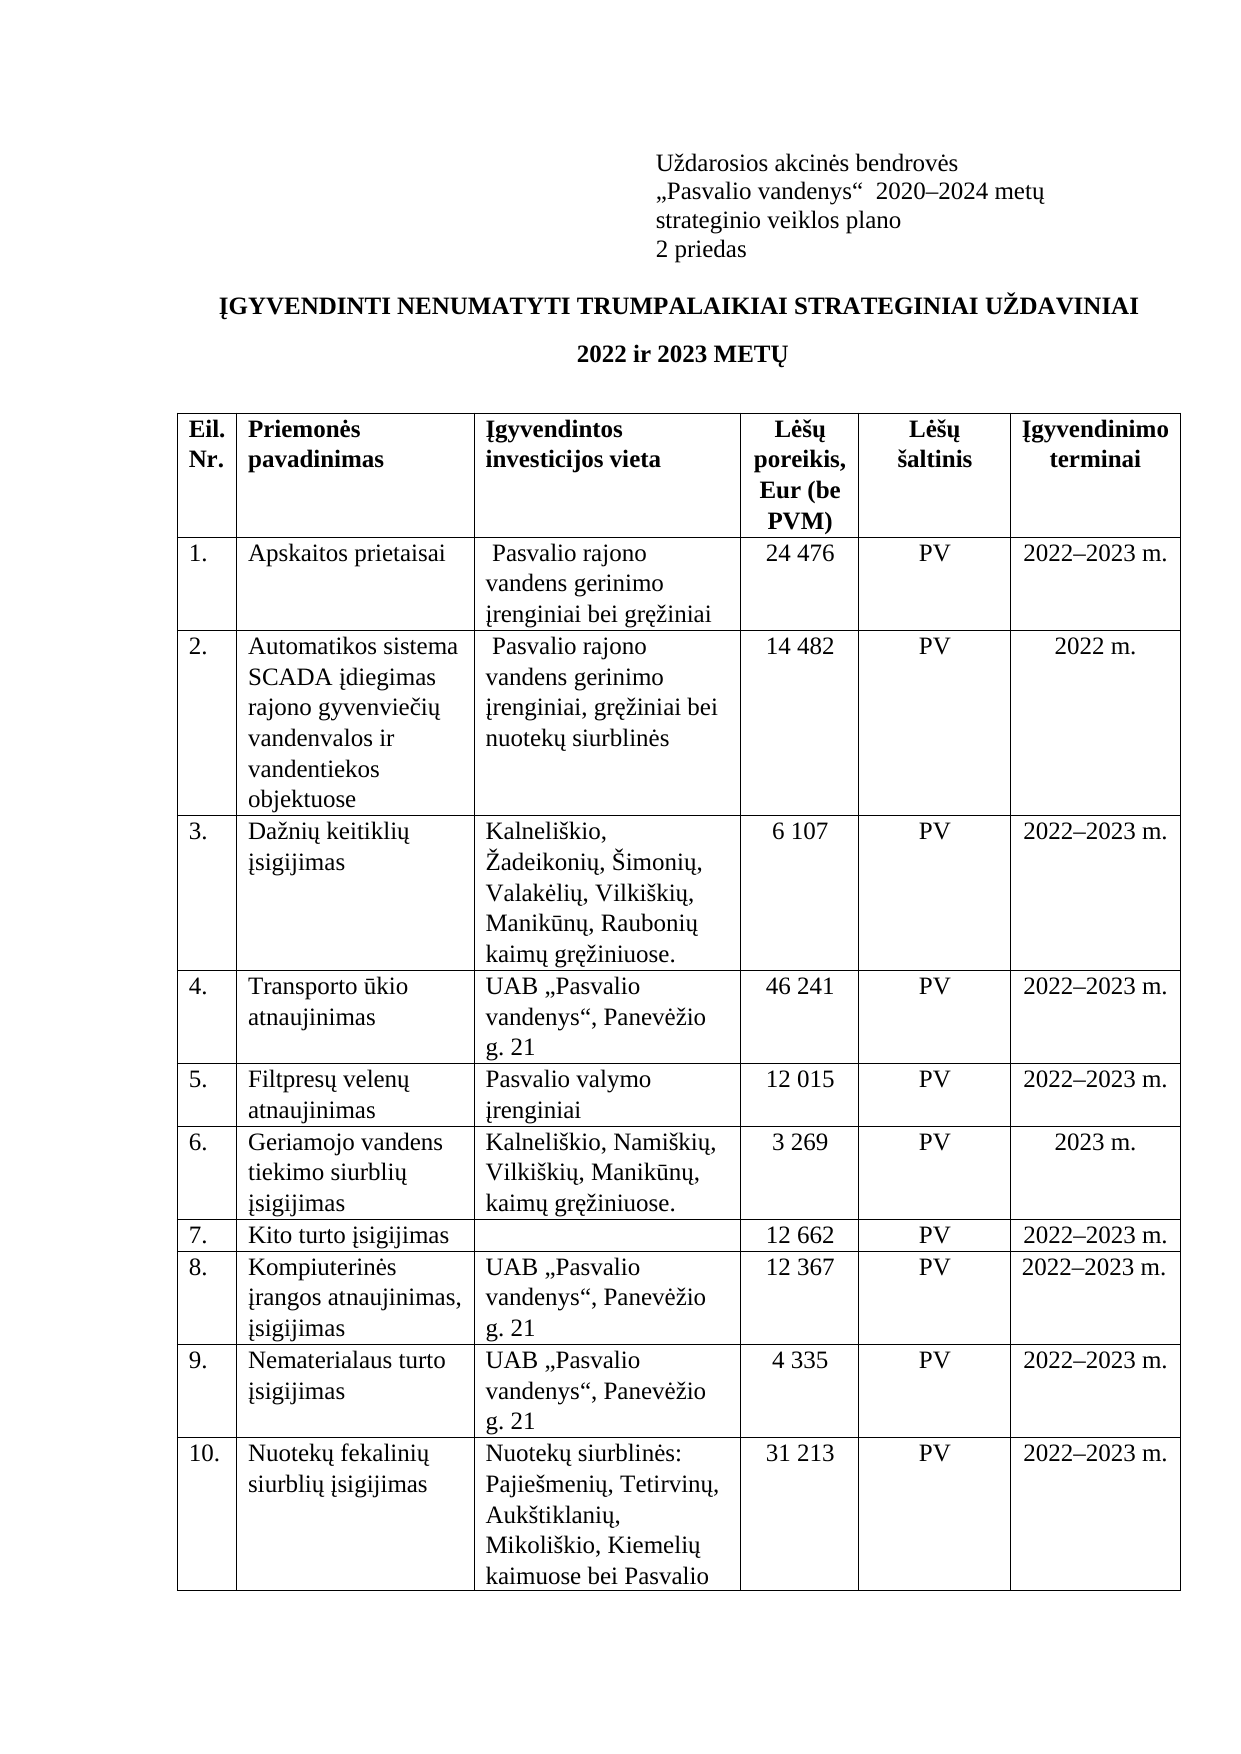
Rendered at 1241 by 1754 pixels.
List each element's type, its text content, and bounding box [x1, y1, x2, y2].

table_cell 4. [178, 971, 236, 1063]
table_cell Kalneliškio, Namiškių, Vilkiškių, Manikūnų, kaimų gręžiniuose. [475, 1127, 740, 1219]
table_cell 2022–2023 m. [1011, 1252, 1180, 1344]
table_cell 2022–2023 m. [1011, 1064, 1180, 1126]
table_cell 14 482 [741, 631, 858, 815]
table_header Lėšų šaltinis [859, 414, 1010, 537]
table_cell Pasvalio valymo įrenginiai [475, 1064, 740, 1126]
table_cell PV [859, 1252, 1010, 1344]
table_cell 31 213 [741, 1438, 858, 1590]
table_header Įgyvendintos investicijos vieta [475, 414, 740, 537]
table_cell UAB „Pasvalio vandenys“, Panevėžio g. 21 [475, 971, 740, 1063]
table_cell Automatikos sistema SCADA įdiegimas rajono gyvenviečių vandenvalos ir vandentiekos objektuose [237, 631, 474, 815]
table_cell 2. [178, 631, 236, 815]
text strateginio veiklos plano [177, 205, 1181, 234]
table_cell 2022 m. [1011, 631, 1180, 815]
table_cell 2022–2023 m. [1011, 971, 1180, 1063]
table_cell Filtpresų velenų atnaujinimas [237, 1064, 474, 1126]
table_cell 5. [178, 1064, 236, 1126]
table_cell Nematerialaus turto įsigijimas [237, 1345, 474, 1437]
table_cell 46 241 [741, 971, 858, 1063]
table_cell Apskaitos prietaisai [237, 538, 474, 630]
table_cell Kompiuterinės įrangos atnaujinimas, įsigijimas [237, 1252, 474, 1344]
table_cell PV [859, 1064, 1010, 1126]
table_cell 10. [178, 1438, 236, 1590]
table_cell Kalneliškio, Žadeikonių, Šimonių, Valakėlių, Vilkiškių, Manikūnų, Raubonių kaimų gręžiniuose. [475, 816, 740, 970]
table_cell PV [859, 538, 1010, 630]
table_cell 2022–2023 m. [1011, 1345, 1180, 1437]
table_cell 2022–2023 m. [1011, 816, 1180, 970]
table_cell 24 476 [741, 538, 858, 630]
table_cell Nuotekų siurblinės: Pajiešmenių, Tetirvinų, Aukštiklanių, Mikoliškio, Kiemelių kaimuose bei Pasvalio [475, 1438, 740, 1590]
table_cell 8. [178, 1252, 236, 1344]
table_cell Kito turto įsigijimas [237, 1220, 474, 1251]
table_cell 7. [178, 1220, 236, 1251]
table_header Įgyvendinimo terminai [1011, 414, 1180, 537]
table_cell Dažnių keitiklių įsigijimas [237, 816, 474, 970]
table_header Priemonės pavadinimas [237, 414, 474, 537]
table_cell Nuotekų fekalinių siurblių įsigijimas [237, 1438, 474, 1590]
table_cell PV [859, 816, 1010, 970]
table_cell PV [859, 1438, 1010, 1590]
table_cell Pasvalio rajono vandens gerinimo įrenginiai bei gręžiniai [475, 538, 740, 630]
table_cell Geriamojo vandens tiekimo siurblių įsigijimas [237, 1127, 474, 1219]
table_cell 1. [178, 538, 236, 630]
text ĮGYVENDINTI NENUMATYTI TRUMPALAIKIAI STRATEGINIAI UŽDAVINIAI [177, 291, 1181, 320]
table_cell 3 269 [741, 1127, 858, 1219]
table_cell 3. [178, 816, 236, 970]
table_cell 2022–2023 m. [1011, 1220, 1180, 1251]
table_header Lėšų poreikis, Eur (be PVM) [741, 414, 858, 537]
table_cell 12 367 [741, 1252, 858, 1344]
text „Pasvalio vandenys“ 2020–2024 metų [177, 176, 1181, 205]
table_cell 2022–2023 m. [1011, 538, 1180, 630]
table_cell 12 015 [741, 1064, 858, 1126]
table_cell Pasvalio rajono vandens gerinimo įrenginiai, gręžiniai bei nuotekų siurblinės [475, 631, 740, 815]
table_cell 12 662 [741, 1220, 858, 1251]
table_cell PV [859, 1345, 1010, 1437]
table_cell PV [859, 971, 1010, 1063]
table_cell PV [859, 1127, 1010, 1219]
table_header Eil. Nr. [178, 414, 236, 537]
table_cell 6. [178, 1127, 236, 1219]
table_cell 2022–2023 m. [1011, 1438, 1180, 1590]
table_cell 4 335 [741, 1345, 858, 1437]
text 2022 ir 2023 METŲ [177, 339, 1181, 368]
table_cell 2023 m. [1011, 1127, 1180, 1219]
table_cell Transporto ūkio atnaujinimas [237, 971, 474, 1063]
table_cell 6 107 [741, 816, 858, 970]
table_cell 9. [178, 1345, 236, 1437]
text Uždarosios akcinės bendrovės [177, 148, 1181, 176]
table_cell UAB „Pasvalio vandenys“, Panevėžio g. 21 [475, 1345, 740, 1437]
table_cell [475, 1220, 740, 1251]
table_cell PV [859, 1220, 1010, 1251]
text 2 priedas [177, 234, 1181, 263]
table_cell UAB „Pasvalio vandenys“, Panevėžio g. 21 [475, 1252, 740, 1344]
table_cell PV [859, 631, 1010, 815]
